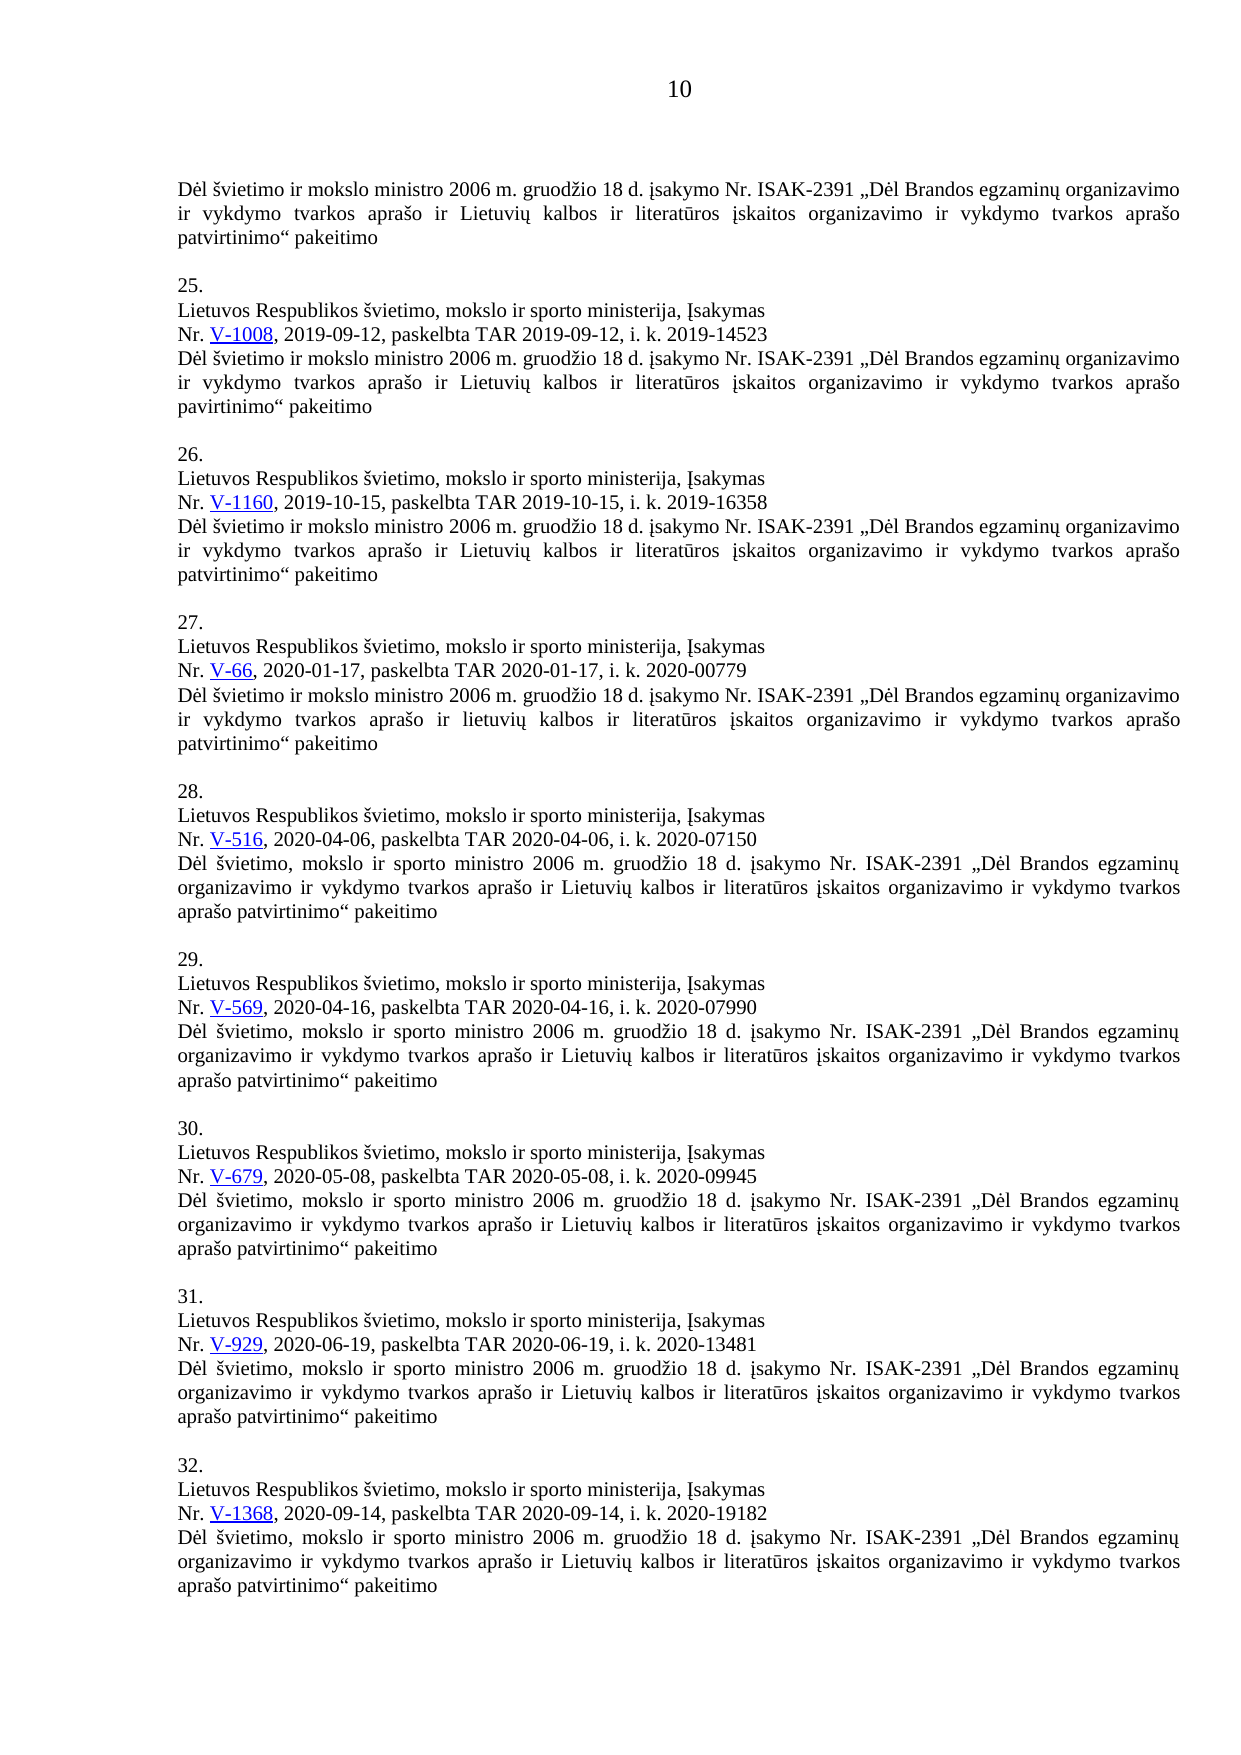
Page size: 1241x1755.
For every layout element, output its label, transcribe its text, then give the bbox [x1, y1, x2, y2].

text Dėl švietimo ir mokslo ministro 2006 m. gruodžio 18 d. įsakymo Nr. ISAK-2391 „Dėl Brandos egzaminų organizavimo ir vykdymo tvarkos aprašo ir Lietuvių kalbos ir literatūros įskaitos organizavimo ir vykdymo tvarkos aprašo pavirtinimo“ pakeitimo [177, 346, 1181, 418]
text 26. [177, 442, 1181, 466]
text Nr. V-679, 2020-05-08, paskelbta TAR 2020-05-08, i. k. 2020-09945 [177, 1164, 1181, 1188]
text Dėl švietimo, mokslo ir sporto ministro 2006 m. gruodžio 18 d. įsakymo Nr. ISAK-2391 „Dėl Brandos egzaminų organizavimo ir vykdymo tvarkos aprašo ir Lietuvių kalbos ir literatūros įskaitos organizavimo ir vykdymo tvarkos aprašo patvirtinimo“ pakeitimo [177, 1019, 1181, 1092]
text Nr. V-1008, 2019-09-12, paskelbta TAR 2019-09-12, i. k. 2019-14523 [177, 322, 1181, 346]
text Nr. V-1160, 2019-10-15, paskelbta TAR 2019-10-15, i. k. 2019-16358 [177, 490, 1181, 514]
text Lietuvos Respublikos švietimo, mokslo ir sporto ministerija, Įsakymas [177, 1140, 1181, 1164]
text 30. [177, 1116, 1181, 1140]
text 28. [177, 779, 1181, 803]
text Nr. V-929, 2020-06-19, paskelbta TAR 2020-06-19, i. k. 2020-13481 [177, 1332, 1181, 1356]
text Nr. V-516, 2020-04-06, paskelbta TAR 2020-04-06, i. k. 2020-07150 [177, 827, 1181, 851]
text Lietuvos Respublikos švietimo, mokslo ir sporto ministerija, Įsakymas [177, 971, 1181, 995]
text 27. [177, 610, 1181, 634]
text Lietuvos Respublikos švietimo, mokslo ir sporto ministerija, Įsakymas [177, 1308, 1181, 1332]
text Nr. V-1368, 2020-09-14, paskelbta TAR 2020-09-14, i. k. 2020-19182 [177, 1501, 1181, 1525]
text 29. [177, 947, 1181, 971]
text Nr. V-569, 2020-04-16, paskelbta TAR 2020-04-16, i. k. 2020-07990 [177, 995, 1181, 1019]
text Dėl švietimo, mokslo ir sporto ministro 2006 m. gruodžio 18 d. įsakymo Nr. ISAK-2391 „Dėl Brandos egzaminų organizavimo ir vykdymo tvarkos aprašo ir Lietuvių kalbos ir literatūros įskaitos organizavimo ir vykdymo tvarkos aprašo patvirtinimo“ pakeitimo [177, 1188, 1181, 1260]
text 25. [177, 273, 1181, 297]
text Lietuvos Respublikos švietimo, mokslo ir sporto ministerija, Įsakymas [177, 466, 1181, 490]
text Lietuvos Respublikos švietimo, mokslo ir sporto ministerija, Įsakymas [177, 297, 1181, 322]
text 31. [177, 1284, 1181, 1308]
text Nr. V-66, 2020-01-17, paskelbta TAR 2020-01-17, i. k. 2020-00779 [177, 658, 1181, 682]
text Dėl švietimo, mokslo ir sporto ministro 2006 m. gruodžio 18 d. įsakymo Nr. ISAK-2391 „Dėl Brandos egzaminų organizavimo ir vykdymo tvarkos aprašo ir Lietuvių kalbos ir literatūros įskaitos organizavimo ir vykdymo tvarkos aprašo patvirtinimo“ pakeitimo [177, 851, 1181, 923]
text Lietuvos Respublikos švietimo, mokslo ir sporto ministerija, Įsakymas [177, 803, 1181, 827]
text Dėl švietimo ir mokslo ministro 2006 m. gruodžio 18 d. įsakymo Nr. ISAK-2391 „Dėl Brandos egzaminų organizavimo ir vykdymo tvarkos aprašo ir Lietuvių kalbos ir literatūros įskaitos organizavimo ir vykdymo tvarkos aprašo patvirtinimo“ pakeitimo [177, 177, 1181, 249]
text Lietuvos Respublikos švietimo, mokslo ir sporto ministerija, Įsakymas [177, 634, 1181, 658]
text 32. [177, 1452, 1181, 1477]
text Lietuvos Respublikos švietimo, mokslo ir sporto ministerija, Įsakymas [177, 1477, 1181, 1501]
text Dėl švietimo ir mokslo ministro 2006 m. gruodžio 18 d. įsakymo Nr. ISAK-2391 „Dėl Brandos egzaminų organizavimo ir vykdymo tvarkos aprašo ir lietuvių kalbos ir literatūros įskaitos organizavimo ir vykdymo tvarkos aprašo patvirtinimo“ pakeitimo [177, 682, 1181, 755]
text Dėl švietimo ir mokslo ministro 2006 m. gruodžio 18 d. įsakymo Nr. ISAK-2391 „Dėl Brandos egzaminų organizavimo ir vykdymo tvarkos aprašo ir Lietuvių kalbos ir literatūros įskaitos organizavimo ir vykdymo tvarkos aprašo patvirtinimo“ pakeitimo [177, 514, 1181, 586]
text Dėl švietimo, mokslo ir sporto ministro 2006 m. gruodžio 18 d. įsakymo Nr. ISAK-2391 „Dėl Brandos egzaminų organizavimo ir vykdymo tvarkos aprašo ir Lietuvių kalbos ir literatūros įskaitos organizavimo ir vykdymo tvarkos aprašo patvirtinimo“ pakeitimo [177, 1525, 1181, 1597]
text Dėl švietimo, mokslo ir sporto ministro 2006 m. gruodžio 18 d. įsakymo Nr. ISAK-2391 „Dėl Brandos egzaminų organizavimo ir vykdymo tvarkos aprašo ir Lietuvių kalbos ir literatūros įskaitos organizavimo ir vykdymo tvarkos aprašo patvirtinimo“ pakeitimo [177, 1356, 1181, 1428]
